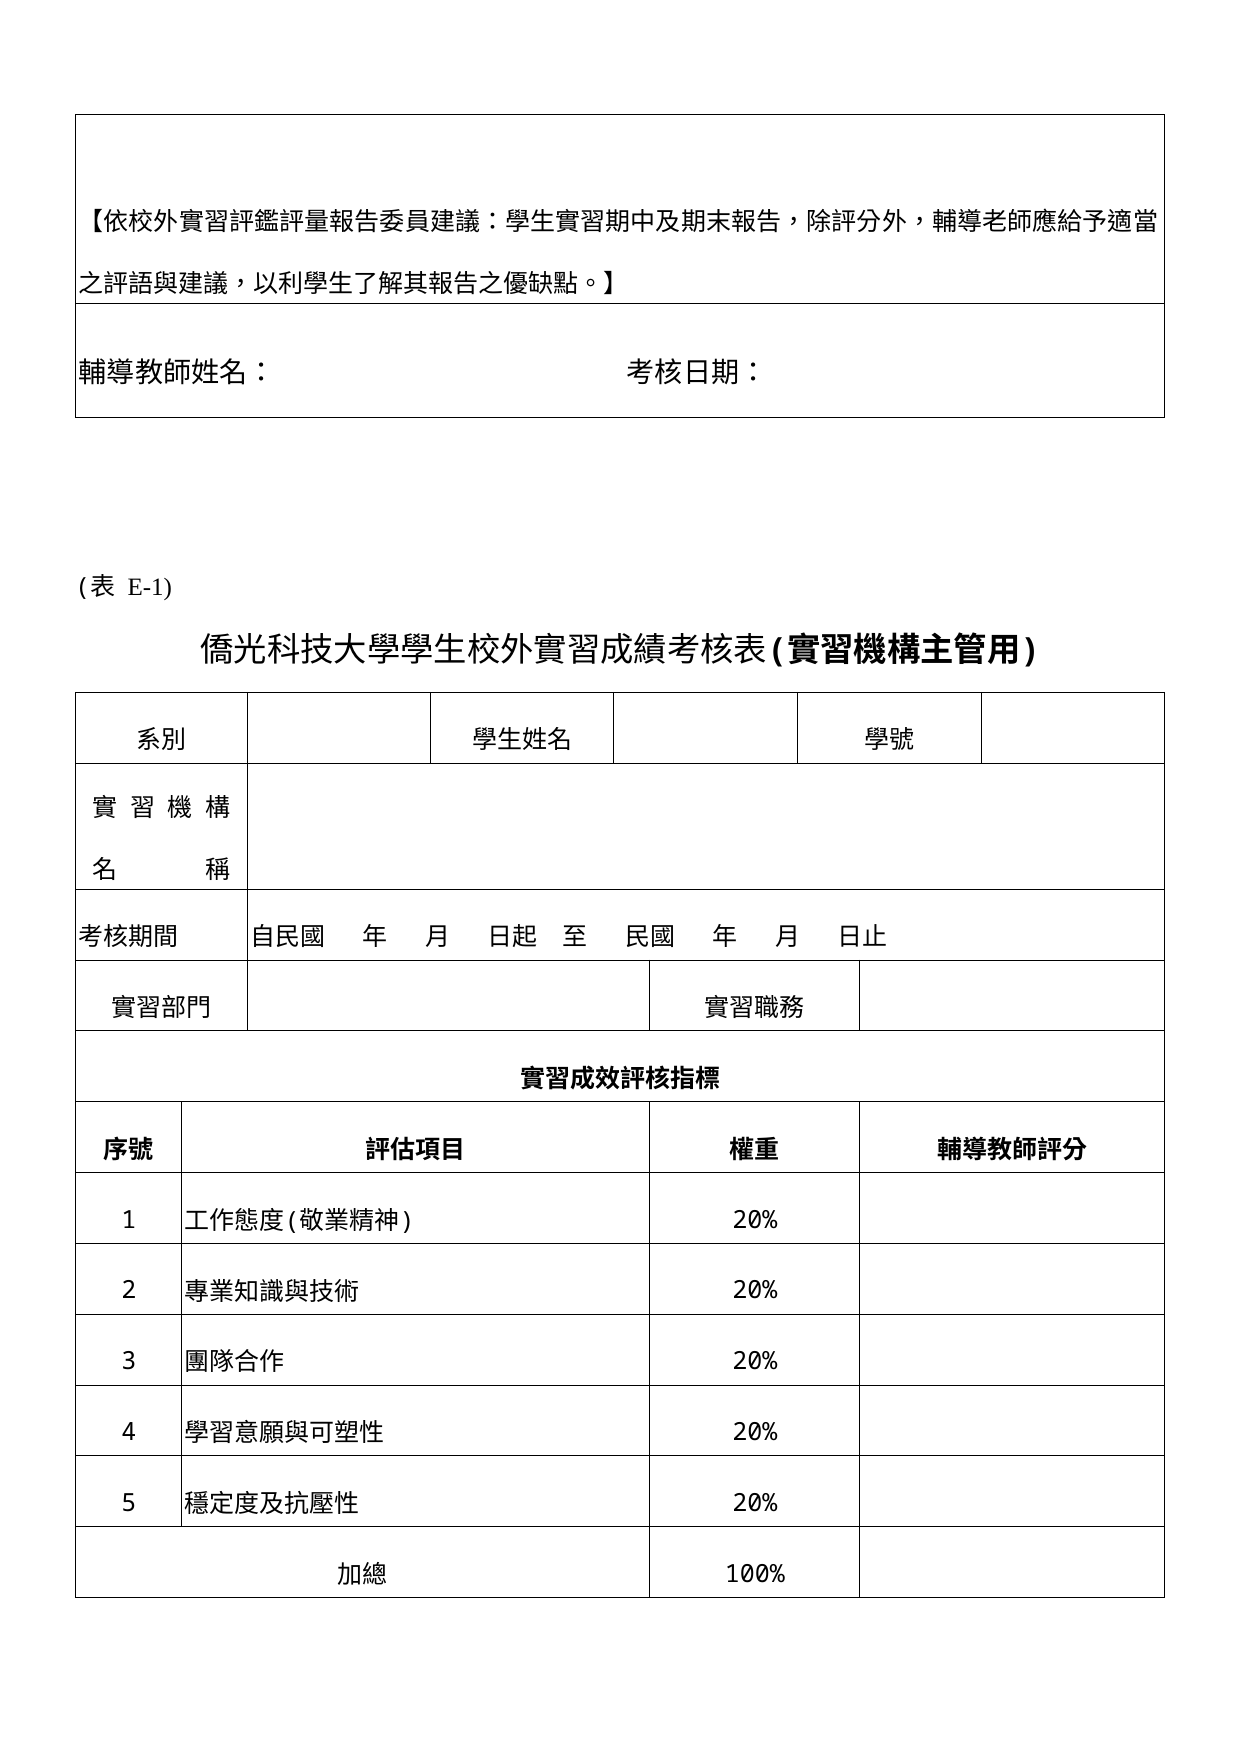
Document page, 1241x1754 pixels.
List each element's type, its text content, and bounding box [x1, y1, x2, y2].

table_cell 實習成效評核指標 [76, 1031, 1164, 1101]
table_cell 2 [76, 1244, 181, 1314]
table_cell [860, 961, 1164, 1030]
table_cell 【依校外實習評鑑評量報告委員建議：學生實習期中及期末報告，除評分外，輔導老師應給予適當之評語與建議，以利學生了解其報告之優缺點。】 [76, 115, 1164, 303]
table_cell [860, 1315, 1164, 1384]
table_cell 20% [650, 1386, 859, 1455]
text (表 E-1) [75, 543, 1165, 605]
table_header [982, 693, 1164, 763]
table_cell 加總 [76, 1527, 649, 1597]
table_cell 權重 [650, 1102, 859, 1172]
table_cell 實習職務 [650, 961, 859, 1030]
table_cell 專業知識與技術 [182, 1244, 649, 1314]
table_cell 團隊合作 [182, 1315, 649, 1384]
table_cell 自民國 年 月 日起 至 民國 年 月 日止 [248, 890, 1164, 959]
table_cell 4 [76, 1386, 181, 1455]
table_cell 實 習 機 構 名 稱 [76, 764, 247, 889]
table_cell 穩定度及抗壓性 [182, 1456, 649, 1526]
table_cell [860, 1386, 1164, 1455]
table_cell [860, 1244, 1164, 1314]
table_cell 20% [650, 1315, 859, 1384]
table_cell [860, 1456, 1164, 1526]
table_cell [860, 1527, 1164, 1597]
table_cell 評估項目 [182, 1102, 649, 1172]
table_header [248, 693, 430, 763]
table_cell [248, 764, 1164, 889]
table_cell 1 [76, 1173, 181, 1243]
table_cell 輔導教師姓名： 考核日期： [76, 304, 1164, 417]
table_header 學號 [798, 693, 981, 763]
table_cell 20% [650, 1244, 859, 1314]
table_cell 5 [76, 1456, 181, 1526]
table_header 學生姓名 [431, 693, 613, 763]
table_cell 20% [650, 1456, 859, 1526]
text 僑光科技大學學生校外實習成績考核表(實習機構主管用) [75, 605, 1165, 668]
table_cell 20% [650, 1173, 859, 1243]
table_cell 學習意願與可塑性 [182, 1386, 649, 1455]
table_cell 工作態度(敬業精神) [182, 1173, 649, 1243]
table_cell 100% [650, 1527, 859, 1597]
table_cell [860, 1173, 1164, 1243]
table_cell 輔導教師評分 [860, 1102, 1164, 1172]
table_cell [248, 961, 649, 1030]
table_cell 3 [76, 1315, 181, 1384]
table_cell 實習部門 [76, 961, 247, 1030]
table_header 系別 [76, 693, 247, 763]
table_cell 考核期間 [76, 890, 247, 959]
table_cell 序號 [76, 1102, 181, 1172]
table_header [614, 693, 797, 763]
